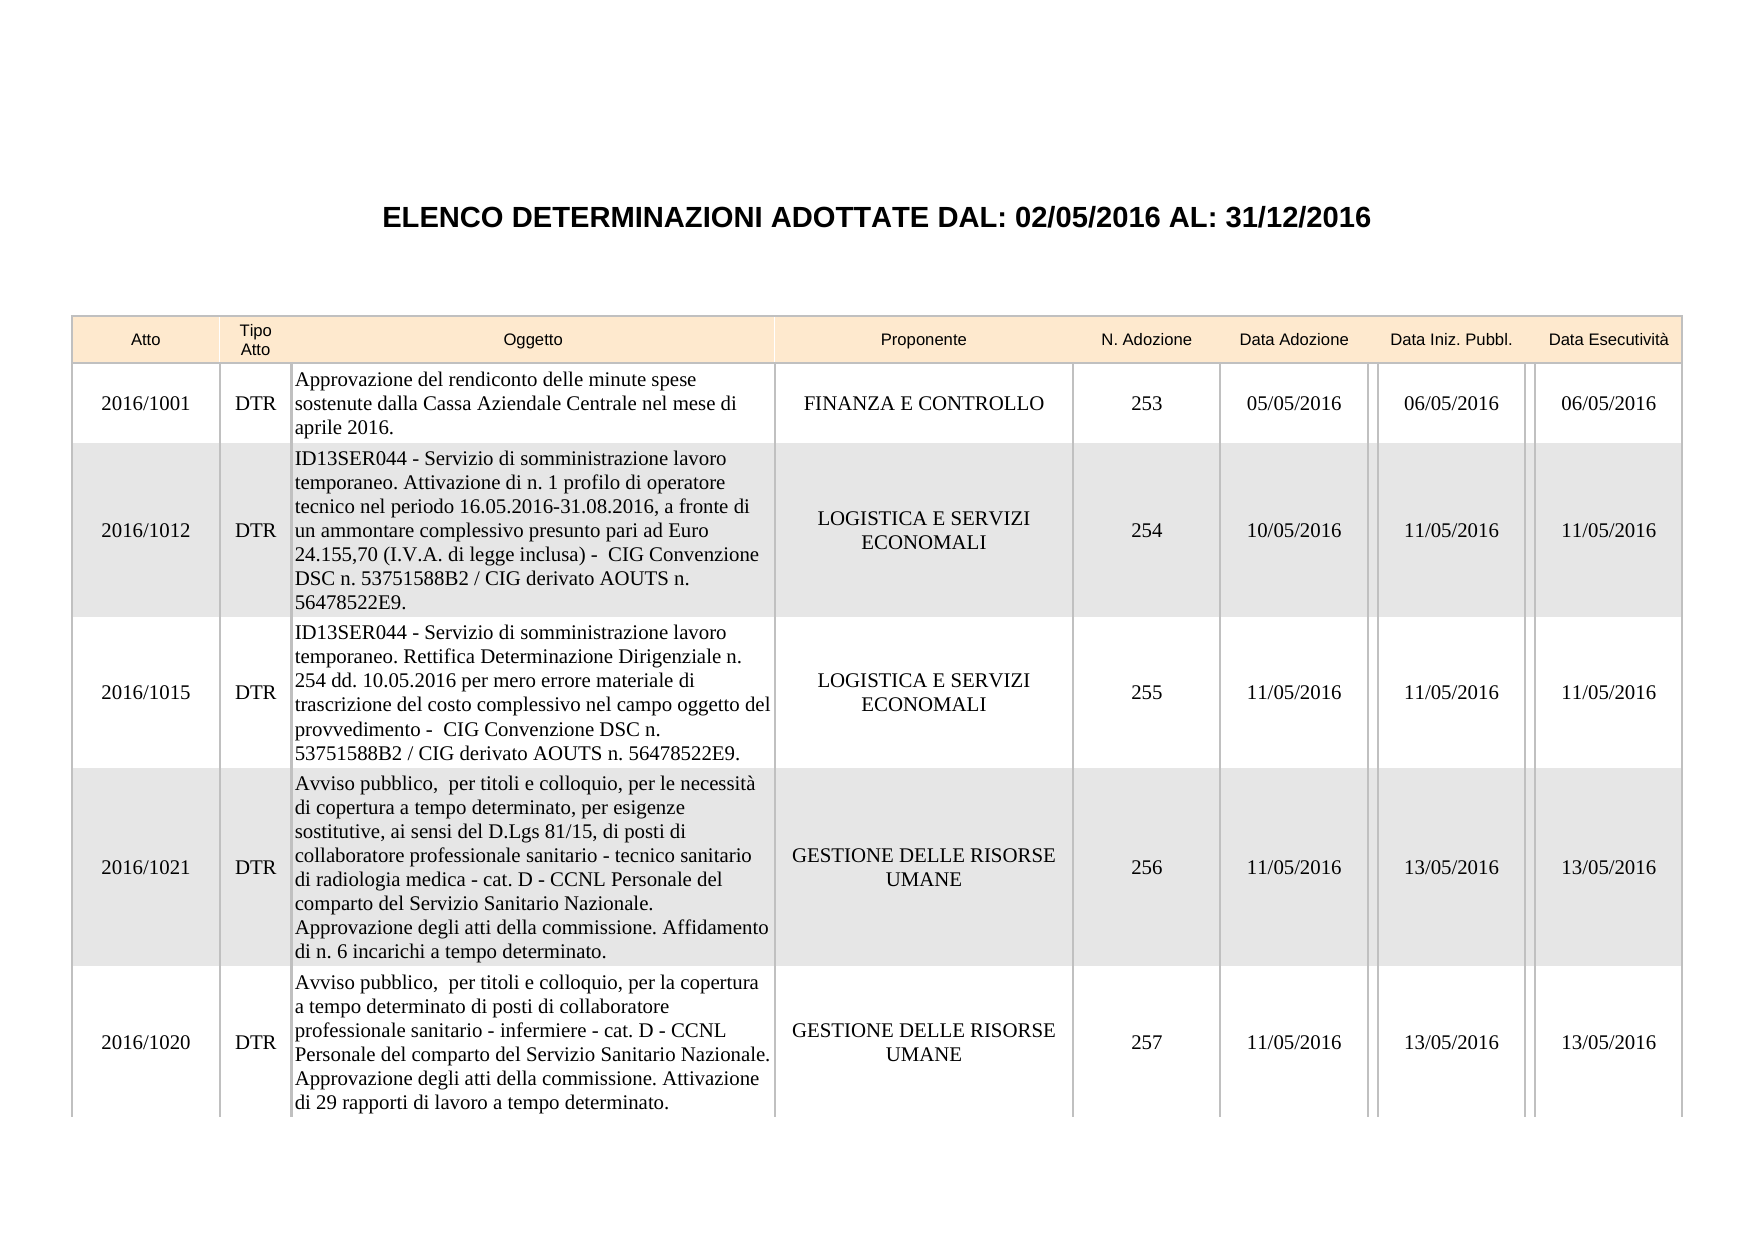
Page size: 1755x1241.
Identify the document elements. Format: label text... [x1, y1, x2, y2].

table_cell Avviso pubblico, per titoli e colloquio, per le necessità di copertura a tempo determinato, per esigenze sostitutive, ai sensi del D.Lgs 81/15, di posti di collaboratore professionale sanitario - tecnico sanitario di radiologia medica - cat. D - CCNL Personale del comparto del Servizio Sanitario Nazionale. Approvazione degli atti della commissione. Affidamento di n. 6 incarichi a tempo determinato. [293, 768, 774, 966]
table_header Oggetto [291, 317, 774, 362]
table_cell [1526, 617, 1534, 768]
table_cell DTR [221, 768, 290, 966]
table_cell DTR [221, 966, 290, 1117]
table_cell [1526, 966, 1534, 1117]
table_header Data Iniz. Pubbl. [1378, 317, 1525, 362]
table_cell 256 [1074, 768, 1219, 966]
table_header Data Adozione [1220, 317, 1368, 362]
table_cell 2016/1020 [73, 966, 219, 1117]
table_cell 257 [1074, 966, 1219, 1117]
table_cell 13/05/2016 [1379, 768, 1524, 966]
table_cell 13/05/2016 [1536, 966, 1681, 1117]
table_cell 2016/1001 [73, 364, 219, 442]
table_cell 10/05/2016 [1221, 443, 1367, 617]
table_cell Approvazione del rendiconto delle minute spese sostenute dalla Cassa Aziendale Centrale nel mese di aprile 2016. [293, 364, 774, 442]
table_cell LOGISTICA E SERVIZI ECONOMALI [776, 617, 1072, 768]
table_cell 05/05/2016 [1221, 364, 1367, 442]
table_header Tipo Atto [220, 317, 291, 362]
table_cell [1369, 443, 1377, 617]
table_cell 13/05/2016 [1536, 768, 1681, 966]
table_cell GESTIONE DELLE RISORSE UMANE [776, 768, 1072, 966]
table_header Proponente [775, 317, 1073, 362]
table_header Data Esecutività [1535, 317, 1681, 362]
table_header N. Adozione [1073, 317, 1220, 362]
table_cell 11/05/2016 [1221, 966, 1367, 1117]
table_cell [1369, 966, 1377, 1117]
table_cell 06/05/2016 [1379, 364, 1524, 442]
table_header Atto [73, 317, 219, 362]
table_cell 253 [1074, 364, 1219, 442]
table_cell 06/05/2016 [1536, 364, 1681, 442]
table_cell GESTIONE DELLE RISORSE UMANE [776, 966, 1072, 1117]
table_header [1368, 317, 1378, 362]
table_cell [1369, 768, 1377, 966]
table_cell [1526, 364, 1534, 442]
table_cell LOGISTICA E SERVIZI ECONOMALI [776, 443, 1072, 617]
table_cell DTR [221, 443, 290, 617]
table_header [1525, 317, 1535, 362]
table_cell [1369, 617, 1377, 768]
table_cell 11/05/2016 [1221, 768, 1367, 966]
table_cell ID13SER044 - Servizio di somministrazione lavoro temporaneo. Attivazione di n. 1 profilo di operatore tecnico nel periodo 16.05.2016-31.08.2016, a fronte di un ammontare complessivo presunto pari ad Euro 24.155,70 (I.V.A. di legge inclusa) - CIG Convenzione DSC n. 53751588B2 / CIG derivato AOUTS n. 56478522E9. [293, 443, 774, 617]
table_cell FINANZA E CONTROLLO [776, 364, 1072, 442]
table_cell DTR [221, 364, 290, 442]
table_cell 255 [1074, 617, 1219, 768]
table_cell [1369, 364, 1377, 442]
table_cell 11/05/2016 [1379, 617, 1524, 768]
table_cell DTR [221, 617, 290, 768]
table_cell 11/05/2016 [1536, 617, 1681, 768]
table_cell 11/05/2016 [1379, 443, 1524, 617]
table_cell 254 [1074, 443, 1219, 617]
table_cell 2016/1012 [73, 443, 219, 617]
table_cell 2016/1015 [73, 617, 219, 768]
table_cell ID13SER044 - Servizio di somministrazione lavoro temporaneo. Rettifica Determinazione Dirigenziale n. 254 dd. 10.05.2016 per mero errore materiale di trascrizione del costo complessivo nel campo oggetto del provvedimento - CIG Convenzione DSC n. 53751588B2 / CIG derivato AOUTS n. 56478522E9. [293, 617, 774, 768]
table_cell 11/05/2016 [1536, 443, 1681, 617]
table_cell 11/05/2016 [1221, 617, 1367, 768]
text ELENCO DETERMINAZIONI ADOTTATE DAL: 02/05/2016 AL: 31/12/2016 [75, 200, 1679, 233]
table_cell [1526, 768, 1534, 966]
table_cell [1526, 443, 1534, 617]
table_cell 2016/1021 [73, 768, 219, 966]
table_cell Avviso pubblico, per titoli e colloquio, per la copertura a tempo determinato di posti di collaboratore professionale sanitario - infermiere - cat. D - CCNL Personale del comparto del Servizio Sanitario Nazionale. Approvazione degli atti della commissione. Attivazione di 29 rapporti di lavoro a tempo determinato. [293, 966, 774, 1117]
table_cell 13/05/2016 [1379, 966, 1524, 1117]
